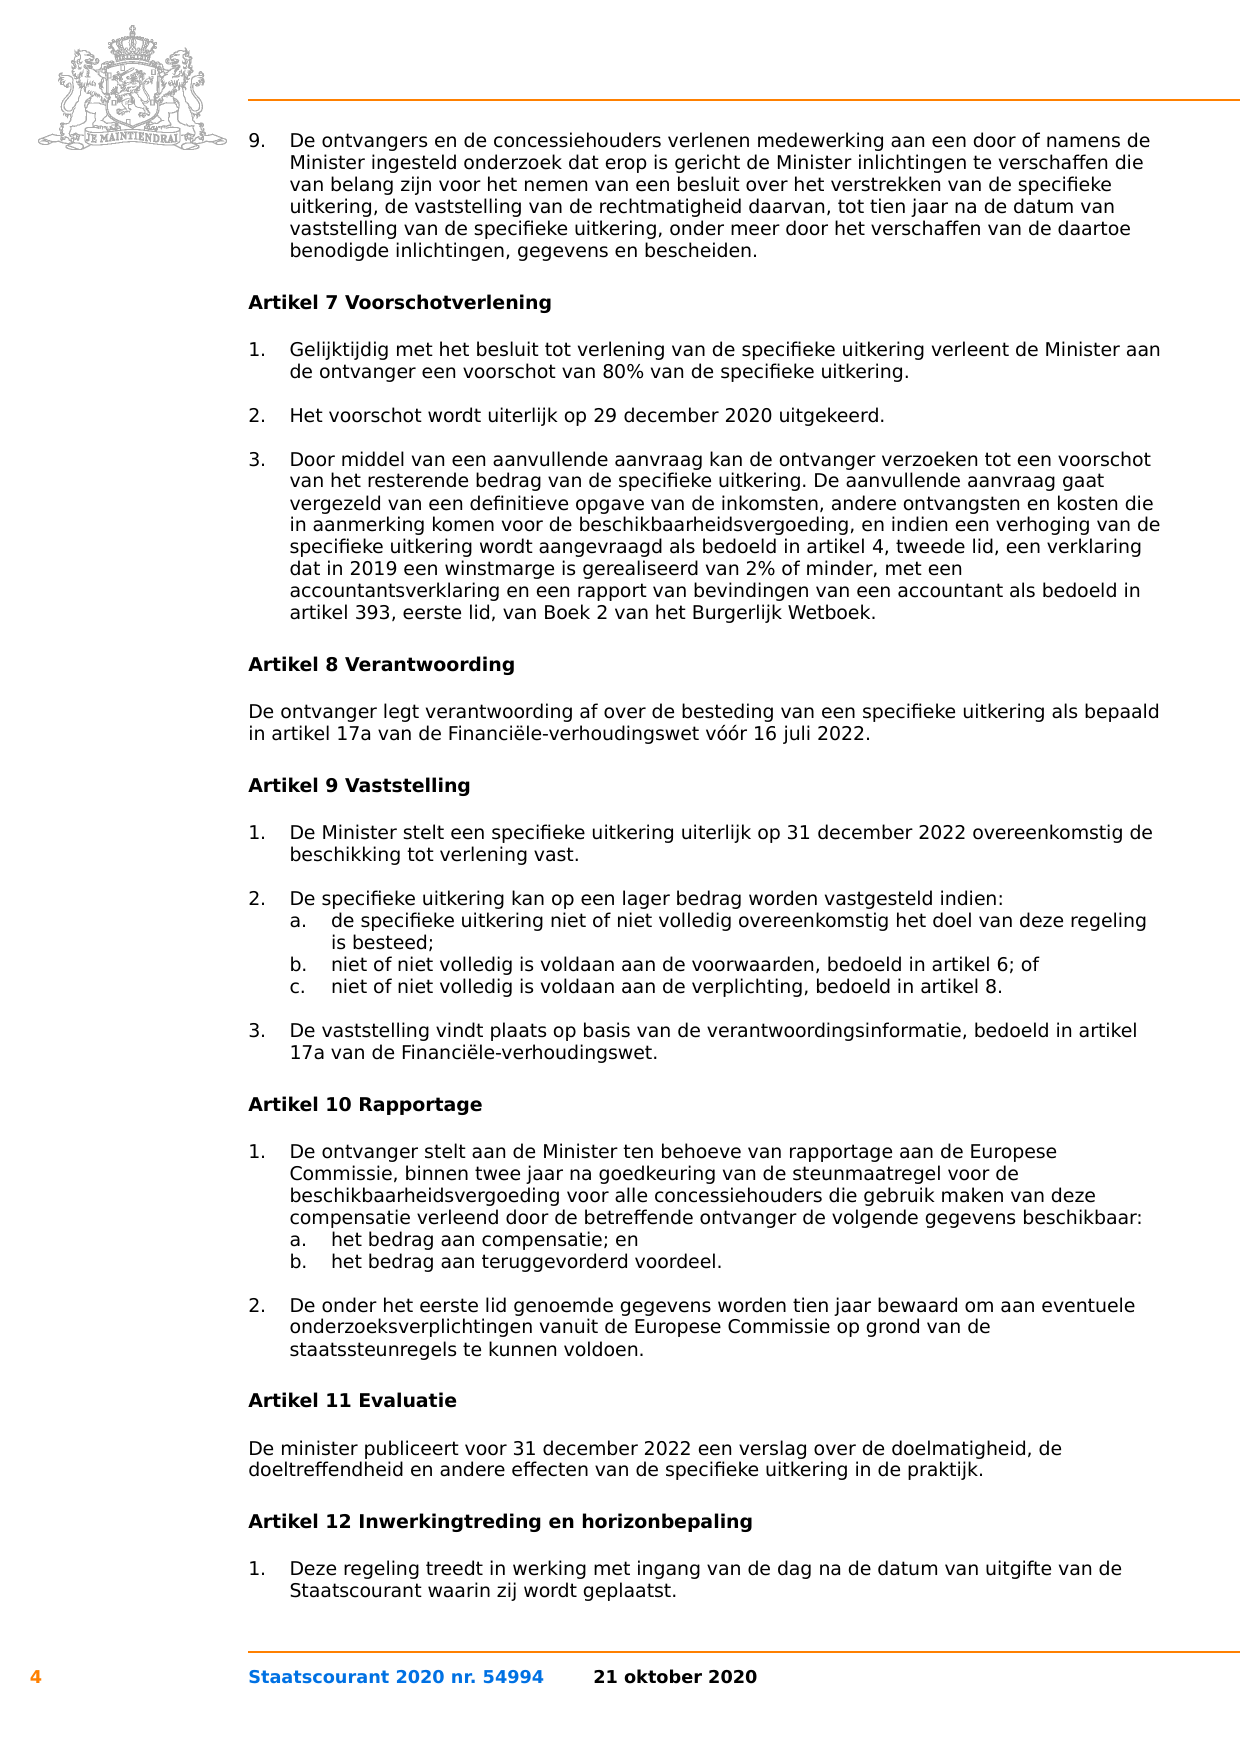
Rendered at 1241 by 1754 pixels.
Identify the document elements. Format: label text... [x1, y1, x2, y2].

text 1. Deze regeling treedt in werking met ingang van de dag na de datum van uitgifte van de Staatscourant waarin zij wordt geplaatst. [248, 1558, 1163, 1602]
text 1. De ontvanger stelt aan de Minister ten behoeve van rapportage aan de Europese Commissie, binnen twee jaar na goedkeuring van de steunmaatregel voor de beschikbaarheidsvergoeding voor alle concessiehouders die gebruik maken van deze compensatie verleend door de betreffende ontvanger de volgende gegevens beschikbaar: [248, 1141, 1163, 1229]
text 2. De onder het eerste lid genoemde gegevens worden tien jaar bewaard om aan eventuele onderzoeksverplichtingen vanuit de Europese Commissie op grond van de staatssteunregels te kunnen voldoen. [248, 1294, 1163, 1360]
text 2. Het voorschot wordt uiterlijk op 29 december 2020 uitgekeerd. [248, 404, 1163, 427]
text c. niet of niet volledig is voldaan aan de verplichting, bedoeld in artikel 8. [289, 976, 1163, 998]
text De ontvanger legt verantwoording af over de besteding van een specifieke uitkering als bepaald in artikel 17a van de Financiële-verhoudingswet vóór 16 juli 2022. [248, 701, 1163, 745]
text a. de specifieke uitkering niet of niet volledig overeenkomstig het doel van deze regeling is besteed; [289, 910, 1163, 954]
text 1. De Minister stelt een specifieke uitkering uiterlijk op 31 december 2022 overeenkomstig de beschikking tot verlening vast. [248, 822, 1163, 866]
text 9. De ontvangers en de concessiehouders verlenen medewerking aan een door of namens de Minister ingesteld onderzoek dat erop is gericht de Minister inlichtingen te verschaffen die van belang zijn voor het nemen van een besluit over het verstrekken van de specifieke uitkering, de vaststelling van de rechtmatigheid daarvan, tot tien jaar na de datum van vaststelling van de specifieke uitkering, onder meer door het verschaffen van de daartoe benodigde inlichtingen, gegevens en bescheiden. [248, 130, 1163, 262]
text 3. De vaststelling vindt plaats op basis van de verantwoordingsinformatie, bedoeld in artikel 17a van de Financiële-verhoudingswet. [248, 1020, 1163, 1064]
picture [38, 25, 227, 150]
subtitle Artikel 11 Evaluatie [248, 1390, 1163, 1412]
text b. het bedrag aan teruggevorderd voordeel. [289, 1251, 1163, 1273]
subtitle Artikel 12 Inwerkingtreding en horizonbepaling [248, 1511, 1163, 1533]
subtitle Artikel 7 Voorschotverlening [248, 292, 1163, 314]
text b. niet of niet volledig is voldaan aan de voorwaarden, bedoeld in artikel 6; of [289, 954, 1163, 976]
subtitle Artikel 10 Rapportage [248, 1094, 1163, 1116]
subtitle Artikel 8 Verantwoording [248, 654, 1163, 676]
text De minister publiceert voor 31 december 2022 een verslag over de doelmatigheid, de doeltreffendheid en andere effecten van de specifieke uitkering in de praktijk. [248, 1437, 1163, 1481]
subtitle Artikel 9 Vaststelling [248, 775, 1163, 797]
text 3. Door middel van een aanvullende aanvraag kan de ontvanger verzoeken tot een voorschot van het resterende bedrag van de specifieke uitkering. De aanvullende aanvraag gaat vergezeld van een definitieve opgave van de inkomsten, andere ontvangsten en kosten die in aanmerking komen voor de beschikbaarheidsvergoeding, en indien een verhoging van de specifieke uitkering wordt aangevraagd als bedoeld in artikel 4, tweede lid, een verklaring dat in 2019 een winstmarge is gerealiseerd van 2% of minder, met een accountantsverklaring en een rapport van bevindingen van een accountant als bedoeld in artikel 393, eerste lid, van Boek 2 van het Burgerlijk Wetboek. [248, 448, 1163, 624]
text 1. Gelijktijdig met het besluit tot verlening van de specifieke uitkering verleent de Minister aan de ontvanger een voorschot van 80% van de specifieke uitkering. [248, 339, 1163, 383]
text 2. De specifieke uitkering kan op een lager bedrag worden vastgesteld indien: [248, 888, 1163, 910]
text a. het bedrag aan compensatie; en [289, 1229, 1163, 1251]
